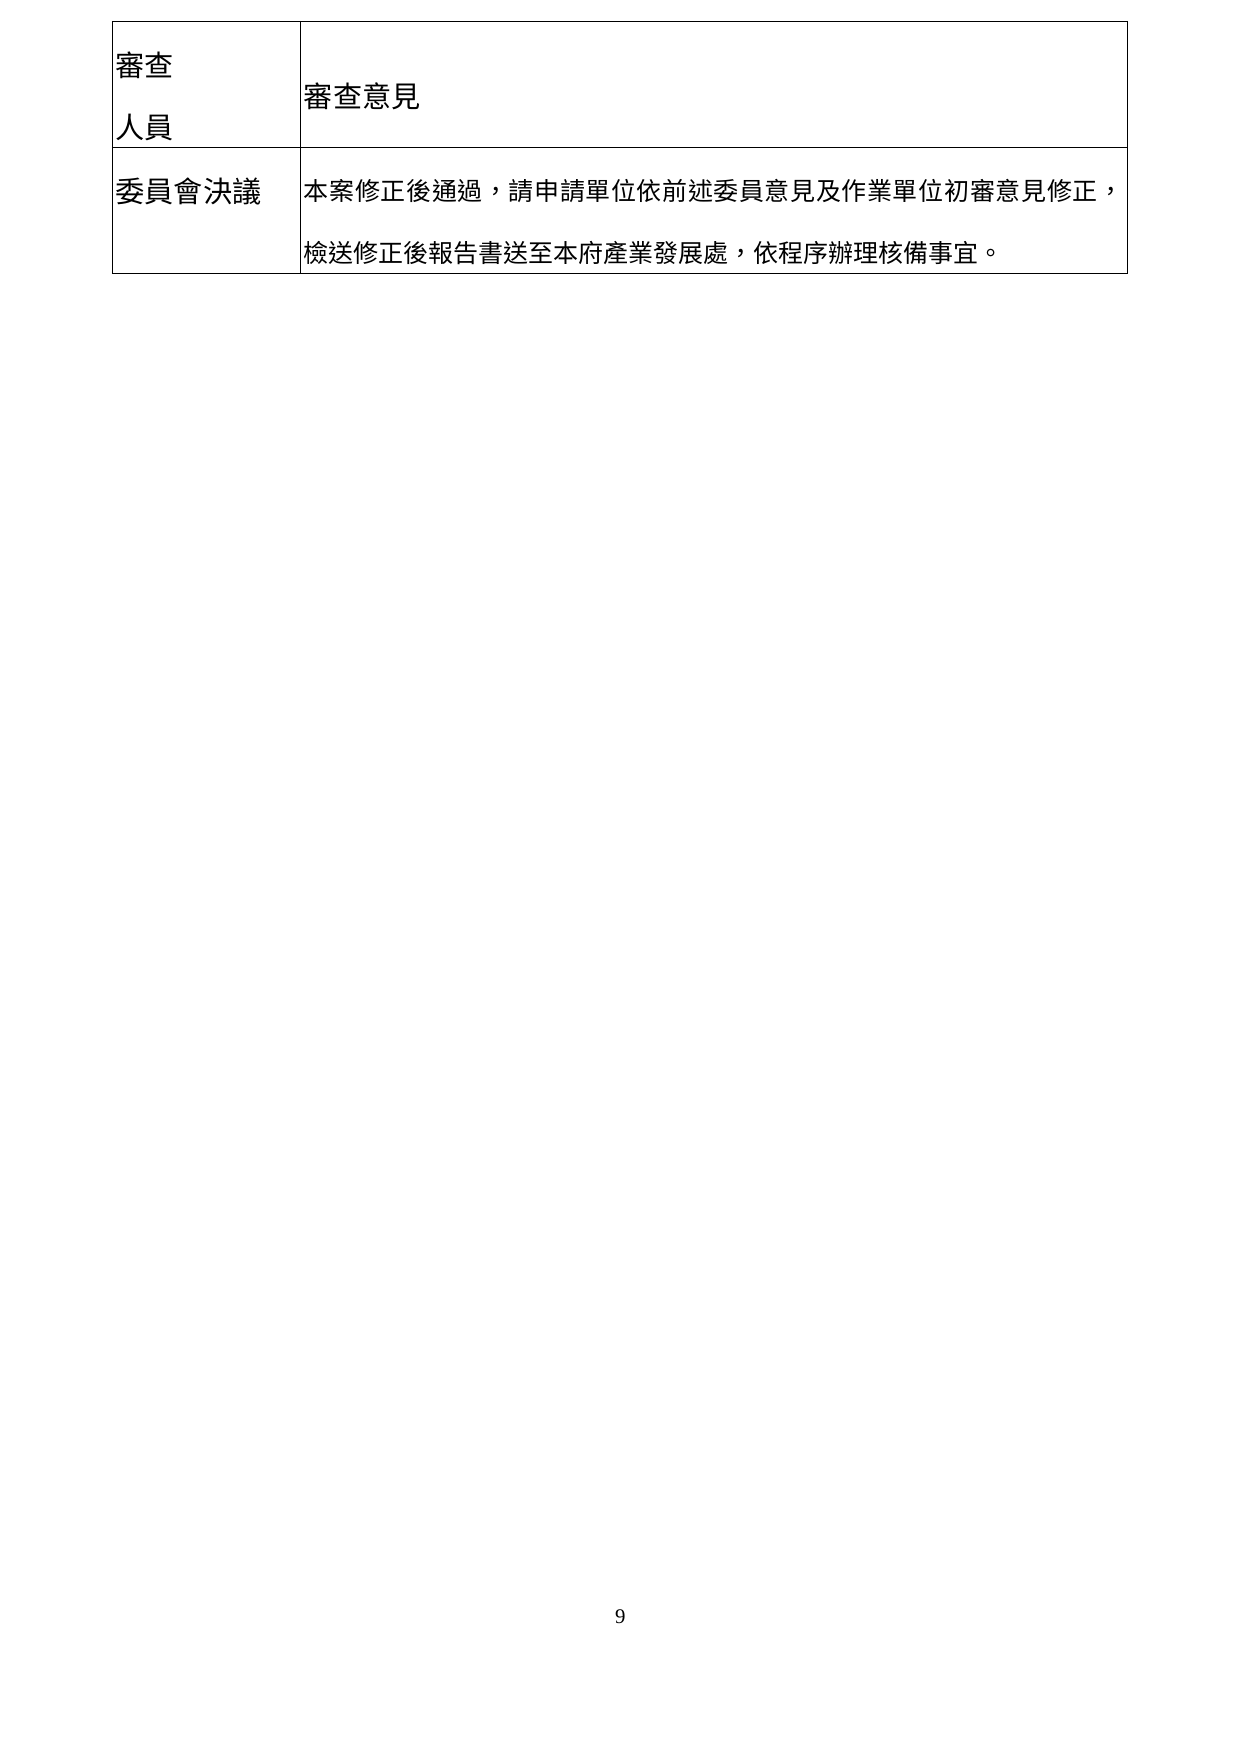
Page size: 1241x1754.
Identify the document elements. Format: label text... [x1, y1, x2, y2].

table_cell 委員會決議 [113, 148, 300, 273]
table_header 審查 人員 [113, 22, 300, 147]
table_header 審查意見 [301, 22, 1127, 147]
table_cell 本案修正後通過，請申請單位依前述委員意見及作業單位初審意見修正，檢送修正後報告書送至本府產業發展處，依程序辦理核備事宜。 [301, 148, 1127, 273]
